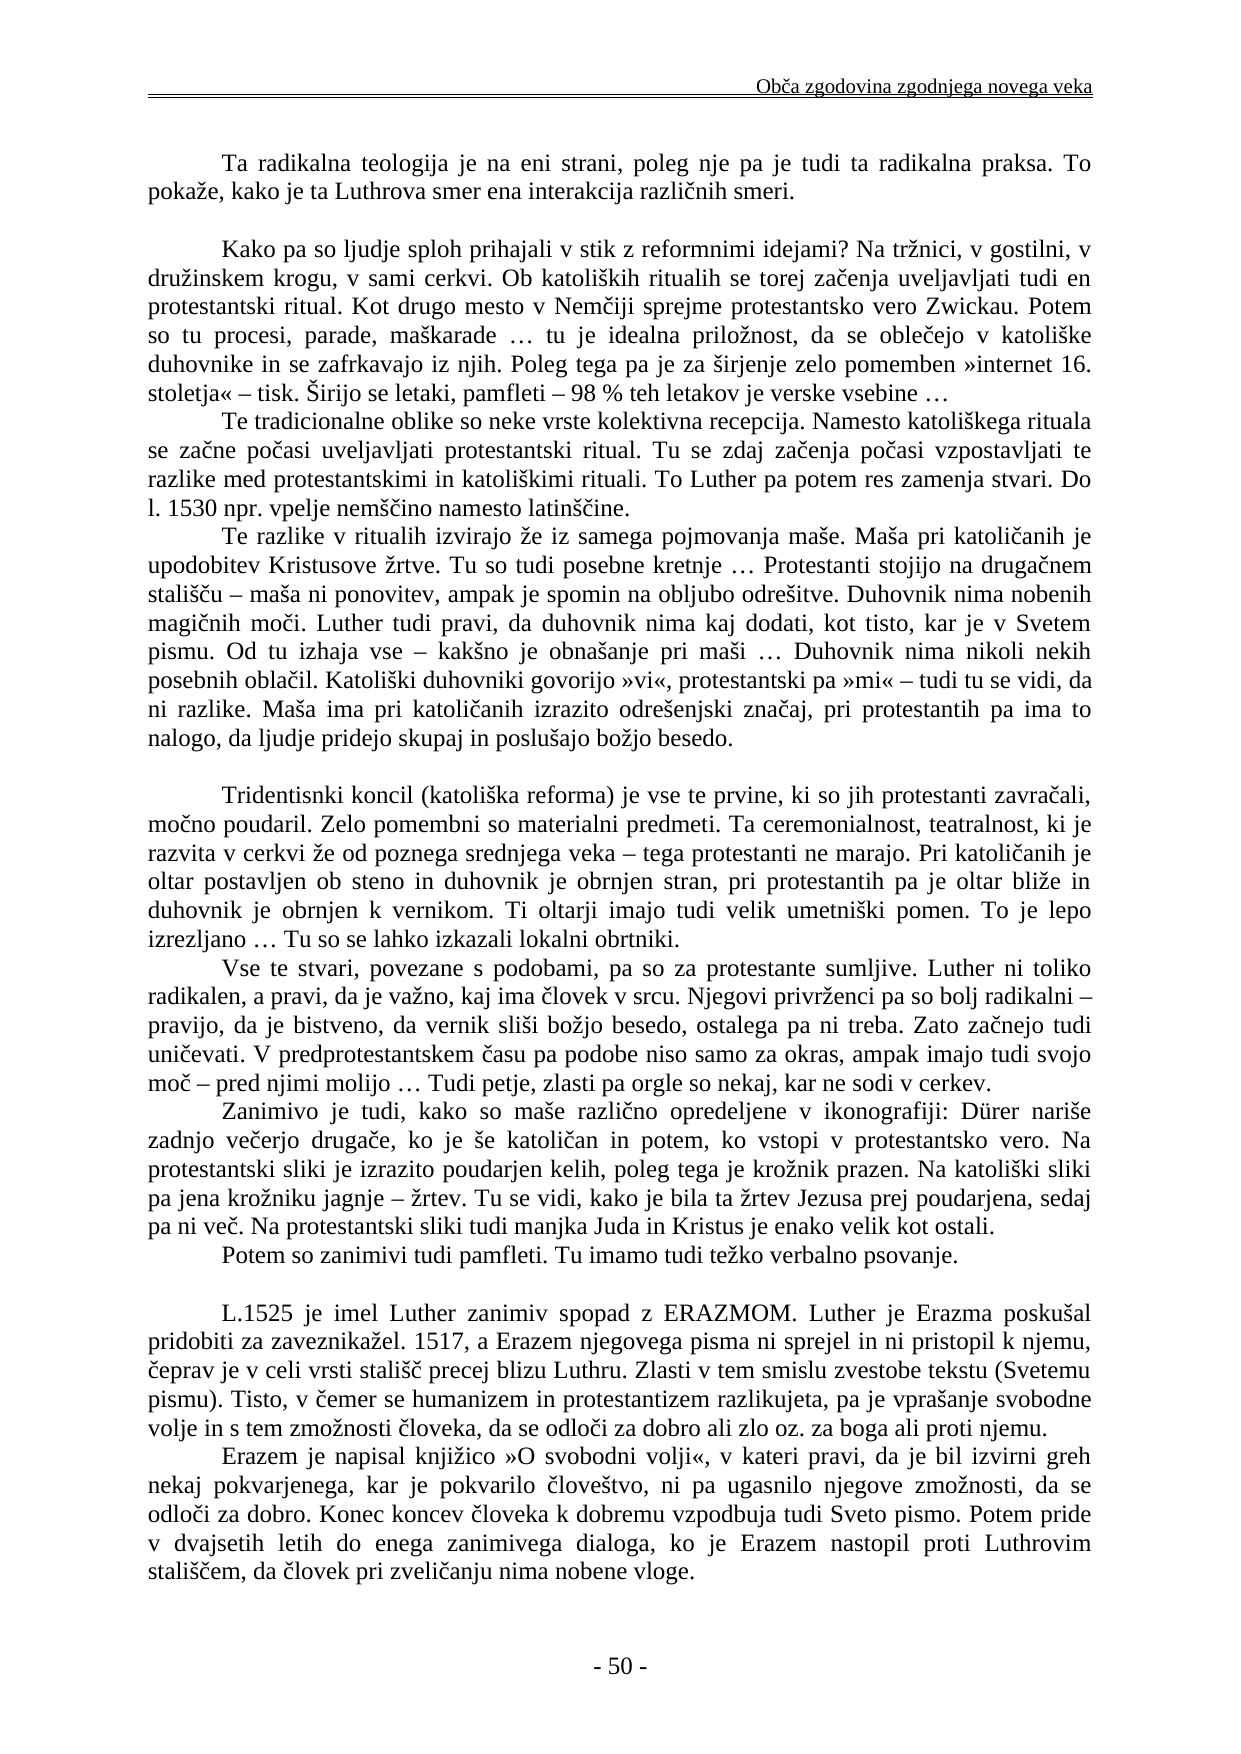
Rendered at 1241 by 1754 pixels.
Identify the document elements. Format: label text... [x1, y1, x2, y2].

text Ta radikalna teologija je na eni strani, poleg nje pa je tudi ta radikalna praksa. To pokaže, kako je ta Luthrova smer ena interakcija različnih smeri. [148, 148, 1093, 205]
text Te tradicionalne oblike so neke vrste kolektivna recepcija. Namesto katoliškega rituala se začne počasi uveljavljati protestantski ritual. Tu se zdaj začenja počasi vzpostavljati te razlike med protestantskimi in katoliškimi rituali. To Luther pa potem res zamenja stvari. Do l. 1530 npr. vpelje nemščino namesto latinščine. [148, 406, 1093, 521]
text L.1525 je imel Luther zanimiv spopad z ERAZMOM. Luther je Erazma poskušal pridobiti za zaveznikažel. 1517, a Erazem njegovega pisma ni sprejel in ni pristopil k njemu, čeprav je v celi vrsti stališč precej blizu Luthru. Zlasti v tem smislu zvestobe tekstu (Svetemu pismu). Tisto, v čemer se humanizem in protestantizem razlikujeta, pa je vprašanje svobodne volje in s tem zmožnosti človeka, da se odloči za dobro ali zlo oz. za boga ali proti njemu. [148, 1298, 1093, 1441]
text Potem so zanimivi tudi pamfleti. Tu imamo tudi težko verbalno psovanje. [148, 1240, 1093, 1269]
text Tridentisnki koncil (katoliška reforma) je vse te prvine, ki so jih protestanti zavračali, močno poudaril. Zelo pomembni so materialni predmeti. Ta ceremonialnost, teatralnost, ki je razvita v cerkvi že od poznega srednjega veka – tega protestanti ne marajo. Pri katoličanih je oltar postavljen ob steno in duhovnik je obrnjen stran, pri protestantih pa je oltar bliže in duhovnik je obrnjen k vernikom. Ti oltarji imajo tudi velik umetniški pomen. To je lepo izrezljano … Tu so se lahko izkazali lokalni obrtniki. [148, 780, 1093, 953]
text Erazem je napisal knjižico »O svobodni volji«, v kateri pravi, da je bil izvirni greh nekaj pokvarjenega, kar je pokvarilo človeštvo, ni pa ugasnilo njegove zmožnosti, da se odloči za dobro. Konec koncev človeka k dobremu vzpodbuja tudi Sveto pismo. Potem pride v dvajsetih letih do enega zanimivega dialoga, ko je Erazem nastopil proti Luthrovim stališčem, da človek pri zveličanju nima nobene vloge. [148, 1441, 1093, 1585]
text Zanimivo je tudi, kako so maše različno opredeljene v ikonografiji: Dürer nariše zadnjo večerjo drugače, ko je še katoličan in potem, ko vstopi v protestantsko vero. Na protestantski sliki je izrazito poudarjen kelih, poleg tega je krožnik prazen. Na katoliški sliki pa jena krožniku jagnje – žrtev. Tu se vidi, kako je bila ta žrtev Jezusa prej poudarjena, sedaj pa ni več. Na protestantski sliki tudi manjka Juda in Kristus je enako velik kot ostali. [148, 1096, 1093, 1240]
text Te razlike v ritualih izvirajo že iz samega pojmovanja maše. Maša pri katoličanih je upodobitev Kristusove žrtve. Tu so tudi posebne kretnje … Protestanti stojijo na drugačnem stališču – maša ni ponovitev, ampak je spomin na obljubo odrešitve. Duhovnik nima nobenih magičnih moči. Luther tudi pravi, da duhovnik nima kaj dodati, kot tisto, kar je v Svetem pismu. Od tu izhaja vse – kakšno je obnašanje pri maši … Duhovnik nima nikoli nekih posebnih oblačil. Katoliški duhovniki govorijo »vi«, protestantski pa »mi« – tudi tu se vidi, da ni razlike. Maša ima pri katoličanih izrazito odrešenjski značaj, pri protestantih pa ima to nalogo, da ljudje pridejo skupaj in poslušajo božjo besedo. [148, 521, 1093, 751]
text Kako pa so ljudje sploh prihajali v stik z reformnimi idejami? Na tržnici, v gostilni, v družinskem krogu, v sami cerkvi. Ob katoliških ritualih se torej začenja uveljavljati tudi en protestantski ritual. Kot drugo mesto v Nemčiji sprejme protestantsko vero Zwickau. Potem so tu procesi, parade, maškarade … tu je idealna priložnost, da se oblečejo v katoliške duhovnike in se zafrkavajo iz njih. Poleg tega pa je za širjenje zelo pomemben »internet 16. stoletja« – tisk. Širijo se letaki, pamfleti – 98 % teh letakov je verske vsebine … [148, 234, 1093, 406]
text Vse te stvari, povezane s podobami, pa so za protestante sumljive. Luther ni toliko radikalen, a pravi, da je važno, kaj ima človek v srcu. Njegovi privrženci pa so bolj radikalni – pravijo, da je bistveno, da vernik sliši božjo besedo, ostalega pa ni treba. Zato začnejo tudi uničevati. V predprotestantskem času pa podobe niso samo za okras, ampak imajo tudi svojo moč – pred njimi molijo … Tudi petje, zlasti pa orgle so nekaj, kar ne sodi v cerkev. [148, 953, 1093, 1096]
